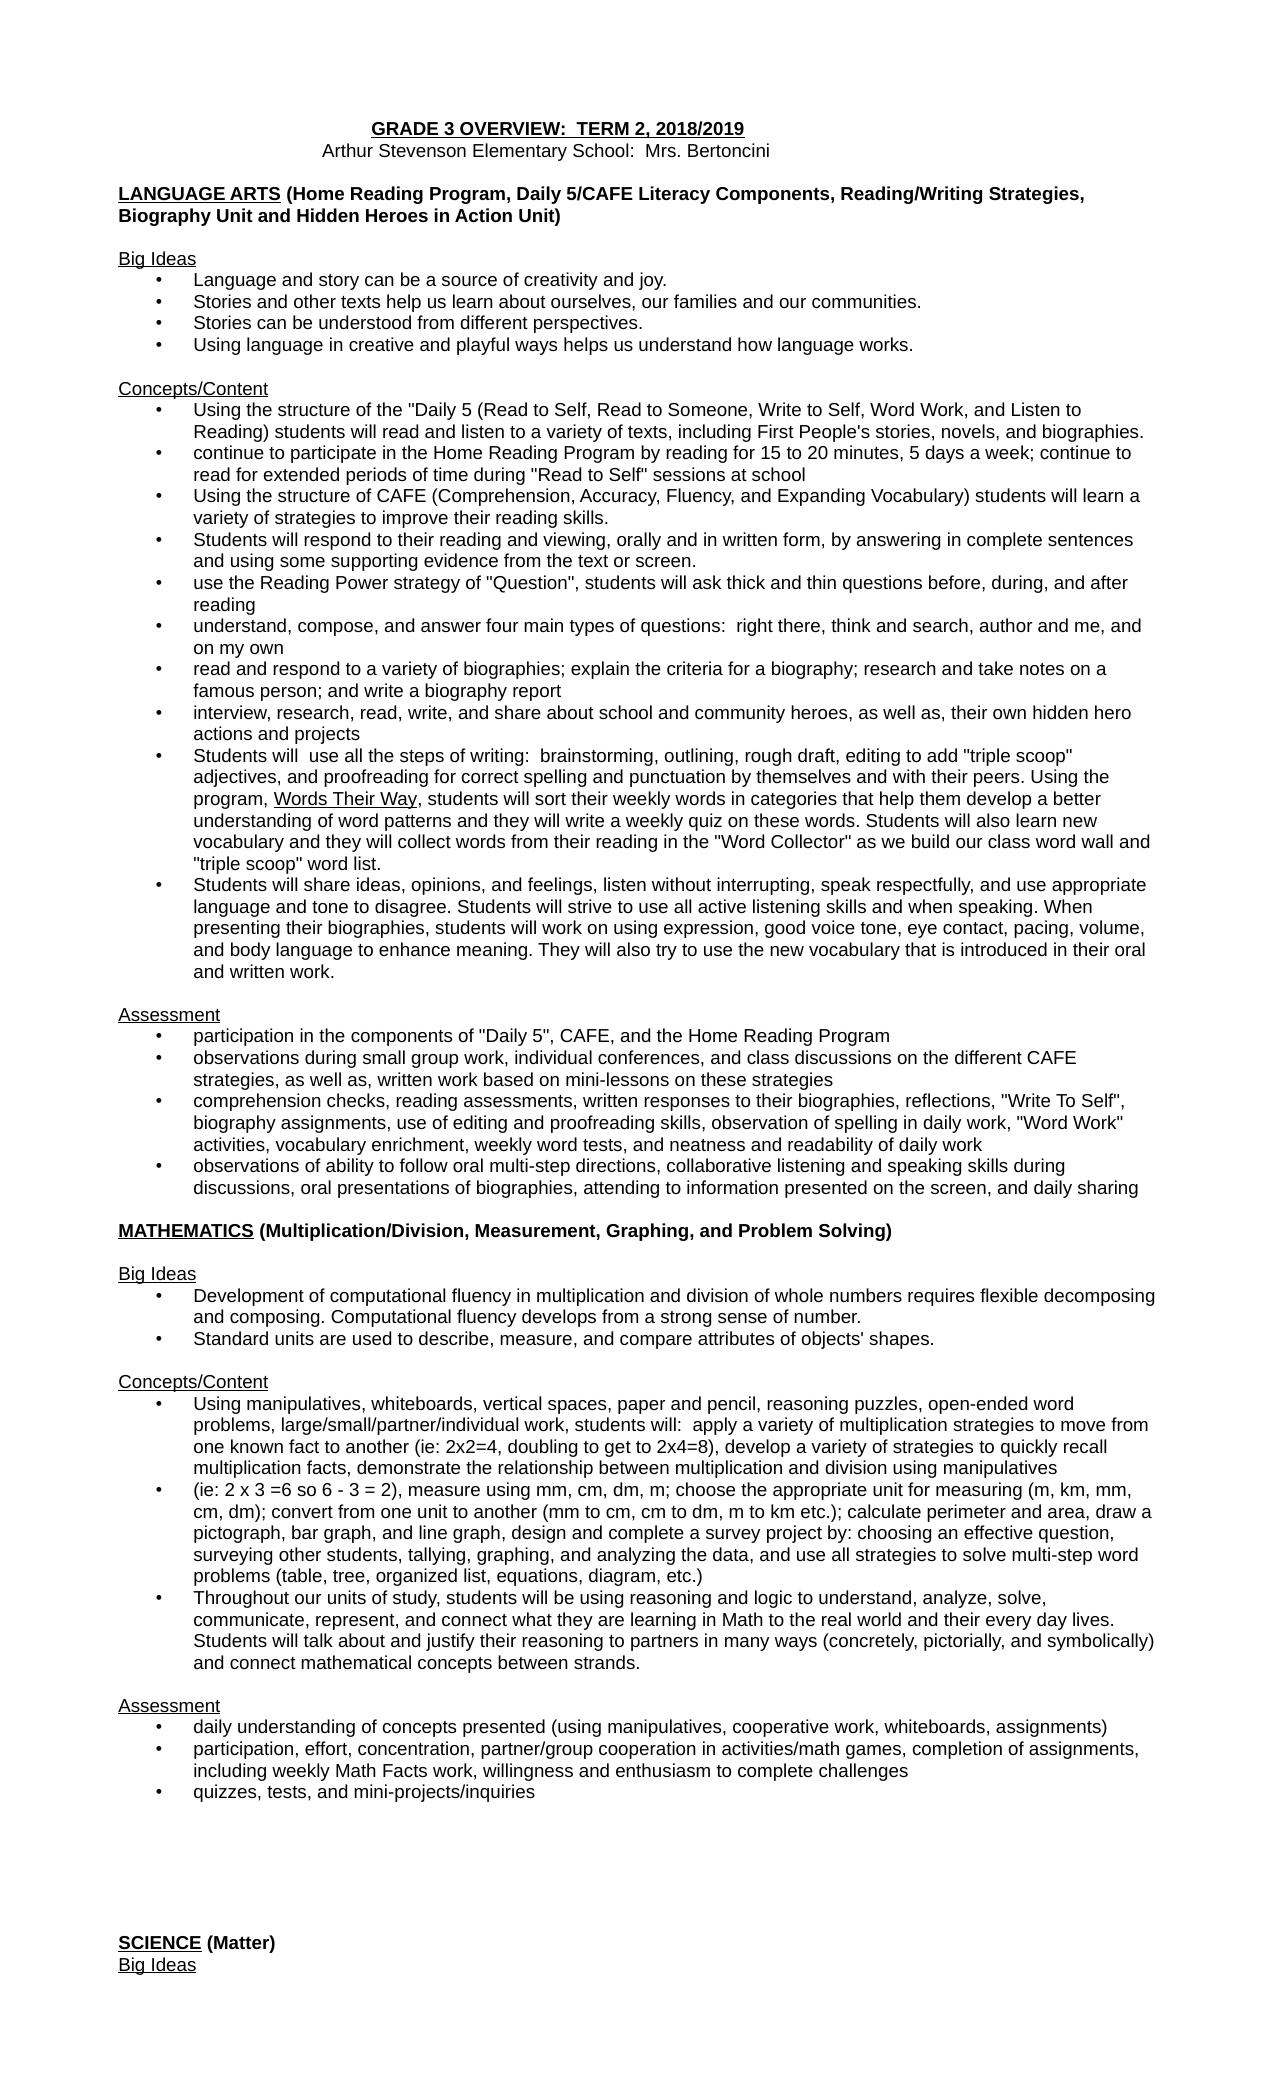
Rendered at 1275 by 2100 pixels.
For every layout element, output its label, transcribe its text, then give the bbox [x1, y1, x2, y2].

text Arthur Stevenson Elementary School: Mrs. Bertoncini [118, 140, 1157, 161]
list Using manipulatives, whiteboards, vertical spaces, paper and pencil, reasoning puzzles, open-ended word problems, large/small/partner/individual work, students will: apply a variety of multiplication strategies to move from one known fact to another (ie: 2x2=4, doubling to get to 2x4=8), develop a variety of strategies to quickly recall multiplication facts, demonstrate the relationship between multiplication and division using manipulatives [156, 1392, 1157, 1479]
list daily understanding of concepts presented (using manipulatives, cooperative work, whiteboards, assignments) [156, 1716, 1157, 1738]
list (ie: 2 x 3 =6 so 6 - 3 = 2), measure using mm, cm, dm, m; choose the appropriate unit for measuring (m, km, mm, cm, dm); convert from one unit to another (mm to cm, cm to dm, m to km etc.); calculate perimeter and area, draw a pictograph, bar graph, and line graph, design and complete a survey project by: choosing an effective question, surveying other students, tallying, graphing, and analyzing the data, and use all strategies to solve multi-step word problems (table, tree, organized list, equations, diagram, etc.) [156, 1479, 1157, 1587]
list understand, compose, and answer four main types of questions: right there, think and search, author and me, and on my own [156, 615, 1157, 658]
list observations during small group work, individual conferences, and class discussions on the different CAFE strategies, as well as, written work based on mini-lessons on these strategies [156, 1047, 1157, 1090]
text Big Ideas [118, 1263, 1157, 1284]
list observations of ability to follow oral multi-step directions, collaborative listening and speaking skills during discussions, oral presentations of biographies, attending to information presented on the screen, and daily sharing [156, 1155, 1157, 1198]
text LANGUAGE ARTS (Home Reading Program, Daily 5/CAFE Literacy Components, Reading/Writing Strategies, Biography Unit and Hidden Heroes in Action Unit) [118, 183, 1157, 226]
text SCIENCE (Matter) [118, 1932, 1157, 1954]
list Standard units are used to describe, measure, and compare attributes of objects' shapes. [156, 1328, 1157, 1349]
text Big Ideas [118, 1954, 1157, 1975]
list Throughout our units of study, students will be using reasoning and logic to understand, analyze, solve, communicate, represent, and connect what they are learning in Math to the real world and their every day lives. Students will talk about and justify their reasoning to partners in many ways (concretely, pictorially, and symbolically) and connect mathematical concepts between strands. [156, 1587, 1157, 1673]
text Assessment [118, 1694, 1157, 1716]
list Students will use all the steps of writing: brainstorming, outlining, rough draft, editing to add "triple scoop" adjectives, and proofreading for correct spelling and punctuation by themselves and with their peers. Using the program, Words Their Way, students will sort their weekly words in categories that help them develop a better understanding of word patterns and they will write a weekly quiz on these words. Students will also learn new vocabulary and they will collect words from their reading in the "Word Collector" as we build our class word wall and "triple scoop" word list. [156, 745, 1157, 874]
list interview, research, read, write, and share about school and community heroes, as well as, their own hidden hero actions and projects [156, 701, 1157, 745]
text GRADE 3 OVERVIEW: TERM 2, 2018/2019 [118, 118, 1157, 140]
list Students will respond to their reading and viewing, orally and in written form, by answering in complete sentences and using some supporting evidence from the text or screen. [156, 528, 1157, 572]
list participation in the components of "Daily 5", CAFE, and the Home Reading Program [156, 1025, 1157, 1047]
list Development of computational fluency in multiplication and division of whole numbers requires flexible decomposing and composing. Computational fluency develops from a strong sense of number. [156, 1284, 1157, 1328]
list quizzes, tests, and mini-projects/inquiries [156, 1781, 1157, 1803]
text Big Ideas [118, 247, 1157, 269]
text Concepts/Content [118, 1371, 1157, 1392]
list Using language in creative and playful ways helps us understand how language works. [156, 334, 1157, 356]
text Assessment [118, 1004, 1157, 1025]
list Using the structure of CAFE (Comprehension, Accuracy, Fluency, and Expanding Vocabulary) students will learn a variety of strategies to improve their reading skills. [156, 485, 1157, 528]
list Using the structure of the "Daily 5 (Read to Self, Read to Someone, Write to Self, Word Work, and Listen to Reading) students will read and listen to a variety of texts, including First People's stories, novels, and biographies. [156, 399, 1157, 442]
text Concepts/Content [118, 377, 1157, 399]
list continue to participate in the Home Reading Program by reading for 15 to 20 minutes, 5 days a week; continue to read for extended periods of time during "Read to Self" sessions at school [156, 442, 1157, 485]
text MATHEMATICS (Multiplication/Division, Measurement, Graphing, and Problem Solving) [118, 1220, 1157, 1241]
list Stories and other texts help us learn about ourselves, our families and our communities. [156, 291, 1157, 312]
list read and respond to a variety of biographies; explain the criteria for a biography; research and take notes on a famous person; and write a biography report [156, 658, 1157, 701]
list comprehension checks, reading assessments, written responses to their biographies, reflections, "Write To Self", biography assignments, use of editing and proofreading skills, observation of spelling in daily work, "Word Work" activities, vocabulary enrichment, weekly word tests, and neatness and readability of daily work [156, 1090, 1157, 1155]
list participation, effort, concentration, partner/group cooperation in activities/math games, completion of assignments, including weekly Math Facts work, willingness and enthusiasm to complete challenges [156, 1738, 1157, 1781]
list use the Reading Power strategy of "Question", students will ask thick and thin questions before, during, and after reading [156, 572, 1157, 615]
list Language and story can be a source of creativity and joy. [156, 269, 1157, 291]
list Stories can be understood from different perspectives. [156, 312, 1157, 334]
list Students will share ideas, opinions, and feelings, listen without interrupting, speak respectfully, and use appropriate language and tone to disagree. Students will strive to use all active listening skills and when speaking. When presenting their biographies, students will work on using expression, good voice tone, eye contact, pacing, volume, and body language to enhance meaning. They will also try to use the new vocabulary that is introduced in their oral and written work. [156, 874, 1157, 982]
